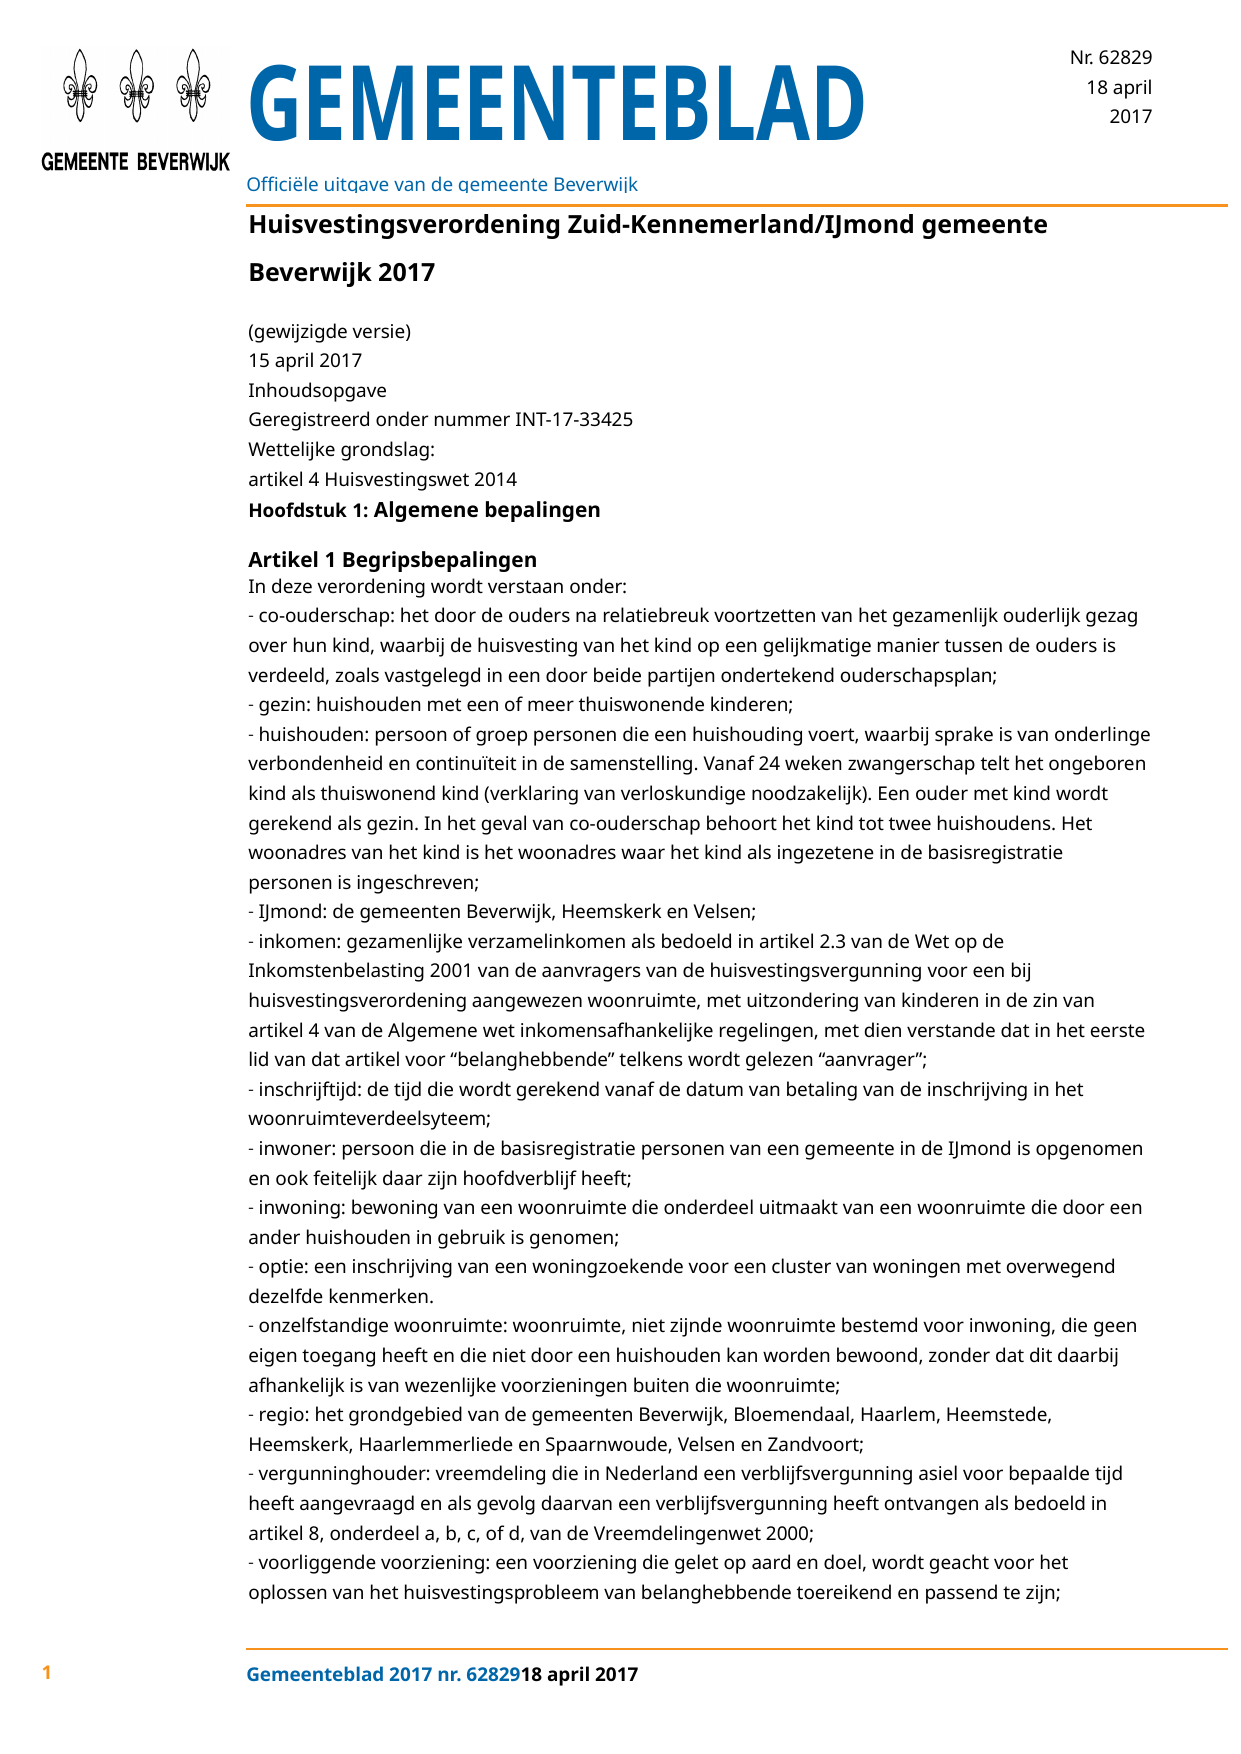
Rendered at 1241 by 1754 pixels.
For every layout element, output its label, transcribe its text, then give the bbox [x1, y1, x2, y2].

picture [41, 47, 231, 172]
text ˗ inkomen: gezamenlijke verzamelinkomen als bedoeld in artikel 2.3 van de Wet op de Inkomstenbelasting 2001 van de aanvragers van de huisvestingsvergunning voor een bij huisvestingsverordening aangewezen woonruimte, met uitzondering van kinderen in de zin van artikel 4 van de Algemene wet inkomensafhankelijke regelingen, met dien verstande dat in het eerste lid van dat artikel voor “belanghebbende” telkens wordt gelezen “aanvrager”; [248, 928, 1152, 1072]
text Wettelijke grondslag: [248, 436, 1152, 462]
text ˗ optie: een inschrijving van een woningzoekende voor een cluster van woningen met overwegend dezelfde kenmerken. [248, 1253, 1152, 1309]
text ˗ inschrijftijd: de tijd die wordt gerekend vanaf de datum van betaling van de inschrijving in het woonruimteverdeelsyteem; [248, 1076, 1152, 1131]
text Huisvestingsverordening Zuid-Kennemerland/IJmond gemeente Beverwijk 2017 [248, 207, 1152, 288]
text Hoofdstuk 1: Algemene bepalingen [248, 495, 1152, 524]
text ˗ IJmond: de gemeenten Beverwijk, Heemskerk en Velsen; [248, 898, 1152, 924]
text ˗ inwoner: persoon die in de basisregistratie personen van een gemeente in de IJmond is opgenomen en ook feitelijk daar zijn hoofdverblijf heeft; [248, 1135, 1152, 1191]
text (gewijzigde versie) [248, 318, 1152, 344]
text artikel 4 Huisvestingswet 2014 [248, 466, 1152, 492]
text ˗ co-ouderschap: het door de ouders na relatiebreuk voortzetten van het gezamenlijk ouderlijk gezag over hun kind, waarbij de huisvesting van het kind op een gelijkmatige manier tussen de ouders is verdeeld, zoals vastgelegd in een door beide partijen ondertekend ouderschapsplan; [248, 603, 1152, 688]
text Inhoudsopgave [248, 377, 1152, 403]
text ˗ voorliggende voorziening: een voorziening die gelet op aard en doel, wordt geacht voor het oplossen van het huisvestingsprobleem van belanghebbende toereikend en passend te zijn; [248, 1549, 1152, 1605]
text In deze verordening wordt verstaan onder: [248, 573, 1152, 599]
text ˗ gezin: huishouden met een of meer thuiswonende kinderen; [248, 691, 1152, 717]
text Artikel 1 Begripsbepalingen [248, 545, 1152, 573]
text ˗ regio: het grondgebied van de gemeenten Beverwijk, Bloemendaal, Haarlem, Heemstede, Heemskerk, Haarlemmerliede en Spaarnwoude, Velsen en Zandvoort; [248, 1401, 1152, 1457]
text Geregistreerd onder nummer INT-17-33425 [248, 407, 1152, 432]
text 15 april 2017 [248, 347, 1152, 373]
text ˗ vergunninghouder: vreemdeling die in Nederland een verblijfsvergunning asiel voor bepaalde tijd heeft aangevraagd en als gevolg daarvan een verblijfsvergunning heeft ontvangen als bedoeld in artikel 8, onderdeel a, b, c, of d, van de Vreemdelingenwet 2000; [248, 1461, 1152, 1546]
text ˗ onzelfstandige woonruimte: woonruimte, niet zijnde woonruimte bestemd voor inwoning, die geen eigen toegang heeft en die niet door een huishouden kan worden bewoond, zonder dat dit daarbij afhankelijk is van wezenlijke voorzieningen buiten die woonruimte; [248, 1313, 1152, 1398]
text ˗ inwoning: bewoning van een woonruimte die onderdeel uitmaakt van een woonruimte die door een ander huishouden in gebruik is genomen; [248, 1194, 1152, 1250]
text ˗ huishouden: persoon of groep personen die een huishouding voert, waarbij sprake is van onderlinge verbondenheid en continuïteit in de samenstelling. Vanaf 24 weken zwangerschap telt het ongeboren kind als thuiswonend kind (verklaring van verloskundige noodzakelijk). Een ouder met kind wordt gerekend als gezin. In het geval van co-ouderschap behoort het kind tot twee huishoudens. Het woonadres van het kind is het woonadres waar het kind als ingezetene in de basisregistratie personen is ingeschreven; [248, 721, 1152, 895]
